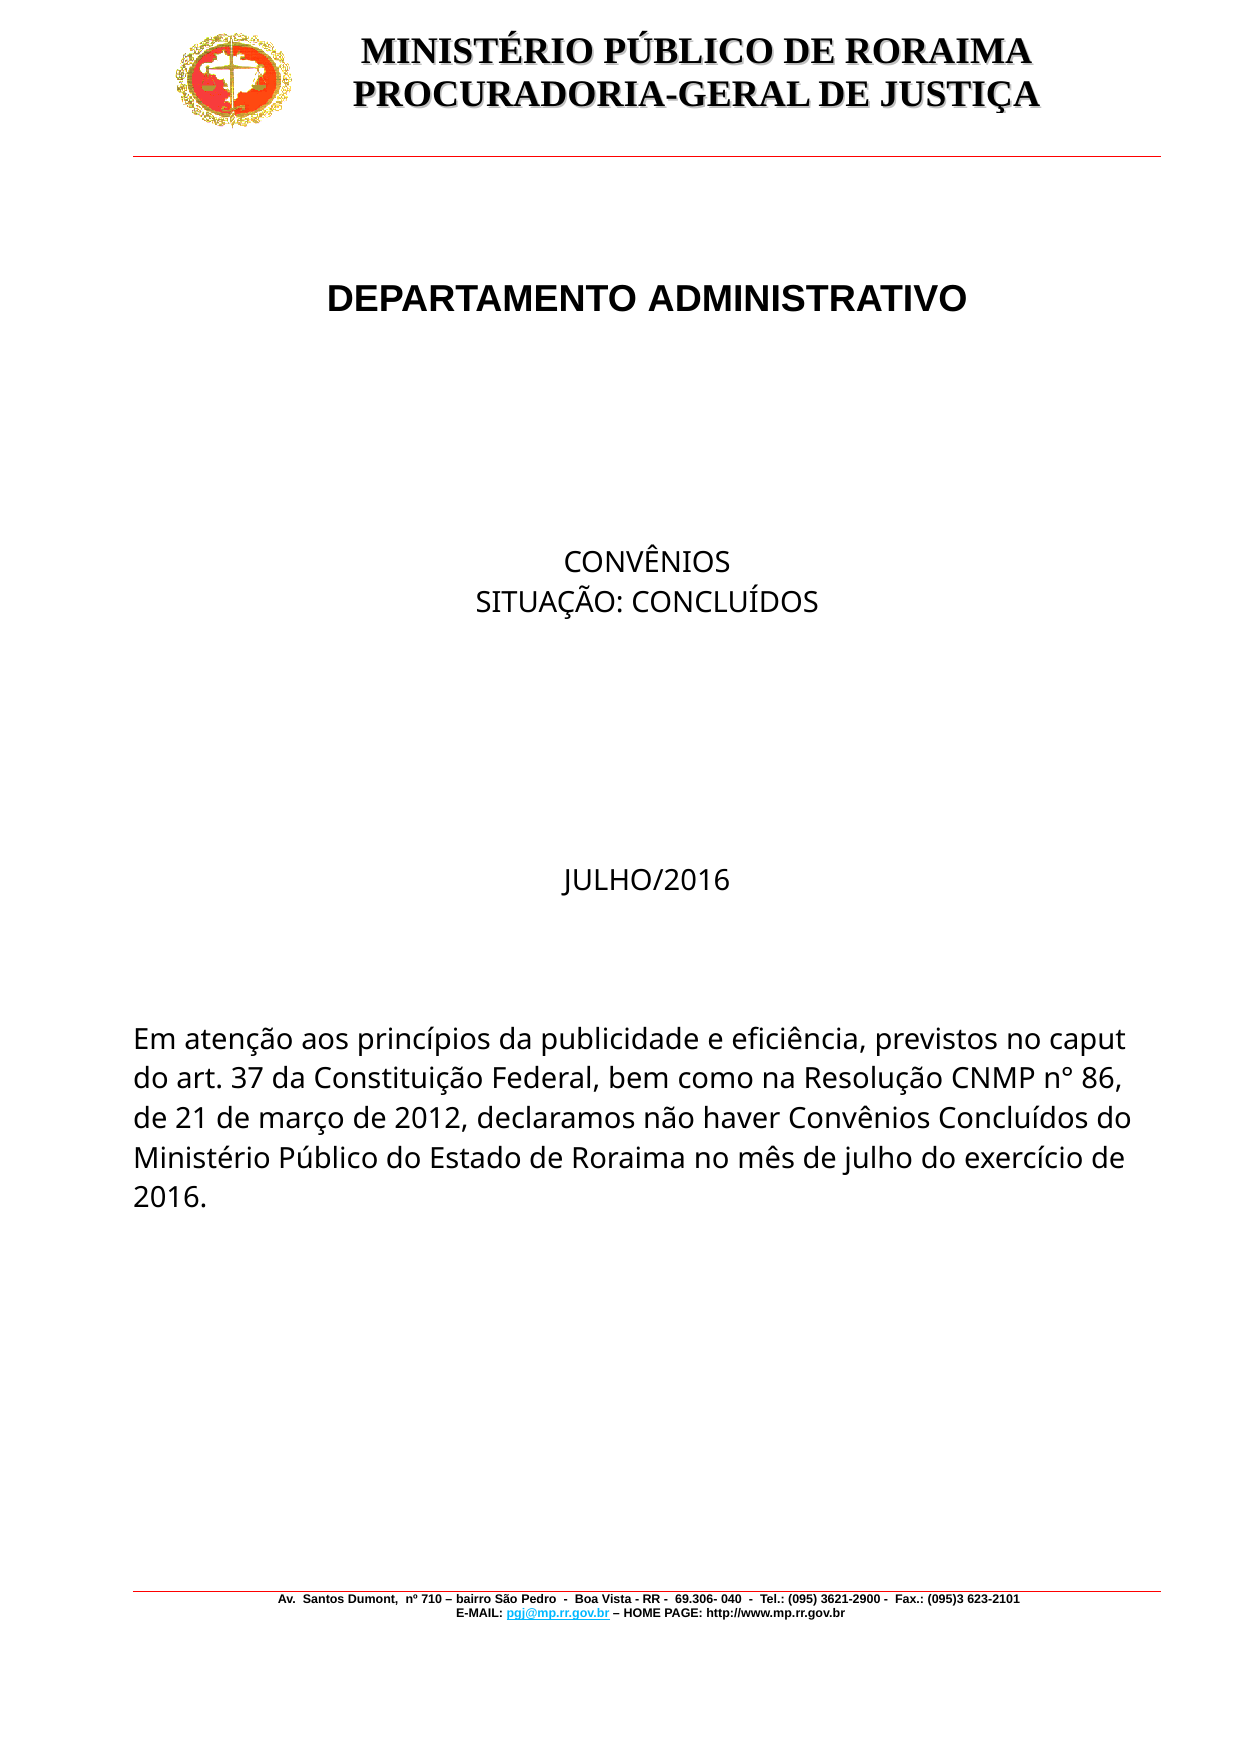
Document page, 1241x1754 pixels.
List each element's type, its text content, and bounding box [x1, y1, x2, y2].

text DEPARTAMENTO ADMINISTRATIVO [133, 276, 1161, 319]
text SITUAÇÃO: CONCLUÍDOS [133, 581, 1161, 621]
picture [174, 29, 296, 130]
text CONVÊNIOS [133, 542, 1161, 581]
text JULHO/2016 [133, 859, 1161, 899]
text Em atenção aos princípios da publicidade e eficiência, previstos no caput do art. 37 da Constituição Federal, bem como na Resolução CNMP n° 86, de 21 de março de 2012, declaramos não haver Convênios Concluídos do Ministério Público do Estado de Roraima no mês de julho do exercício de 2016. [133, 1018, 1161, 1216]
picture [526, 1608, 536, 1618]
